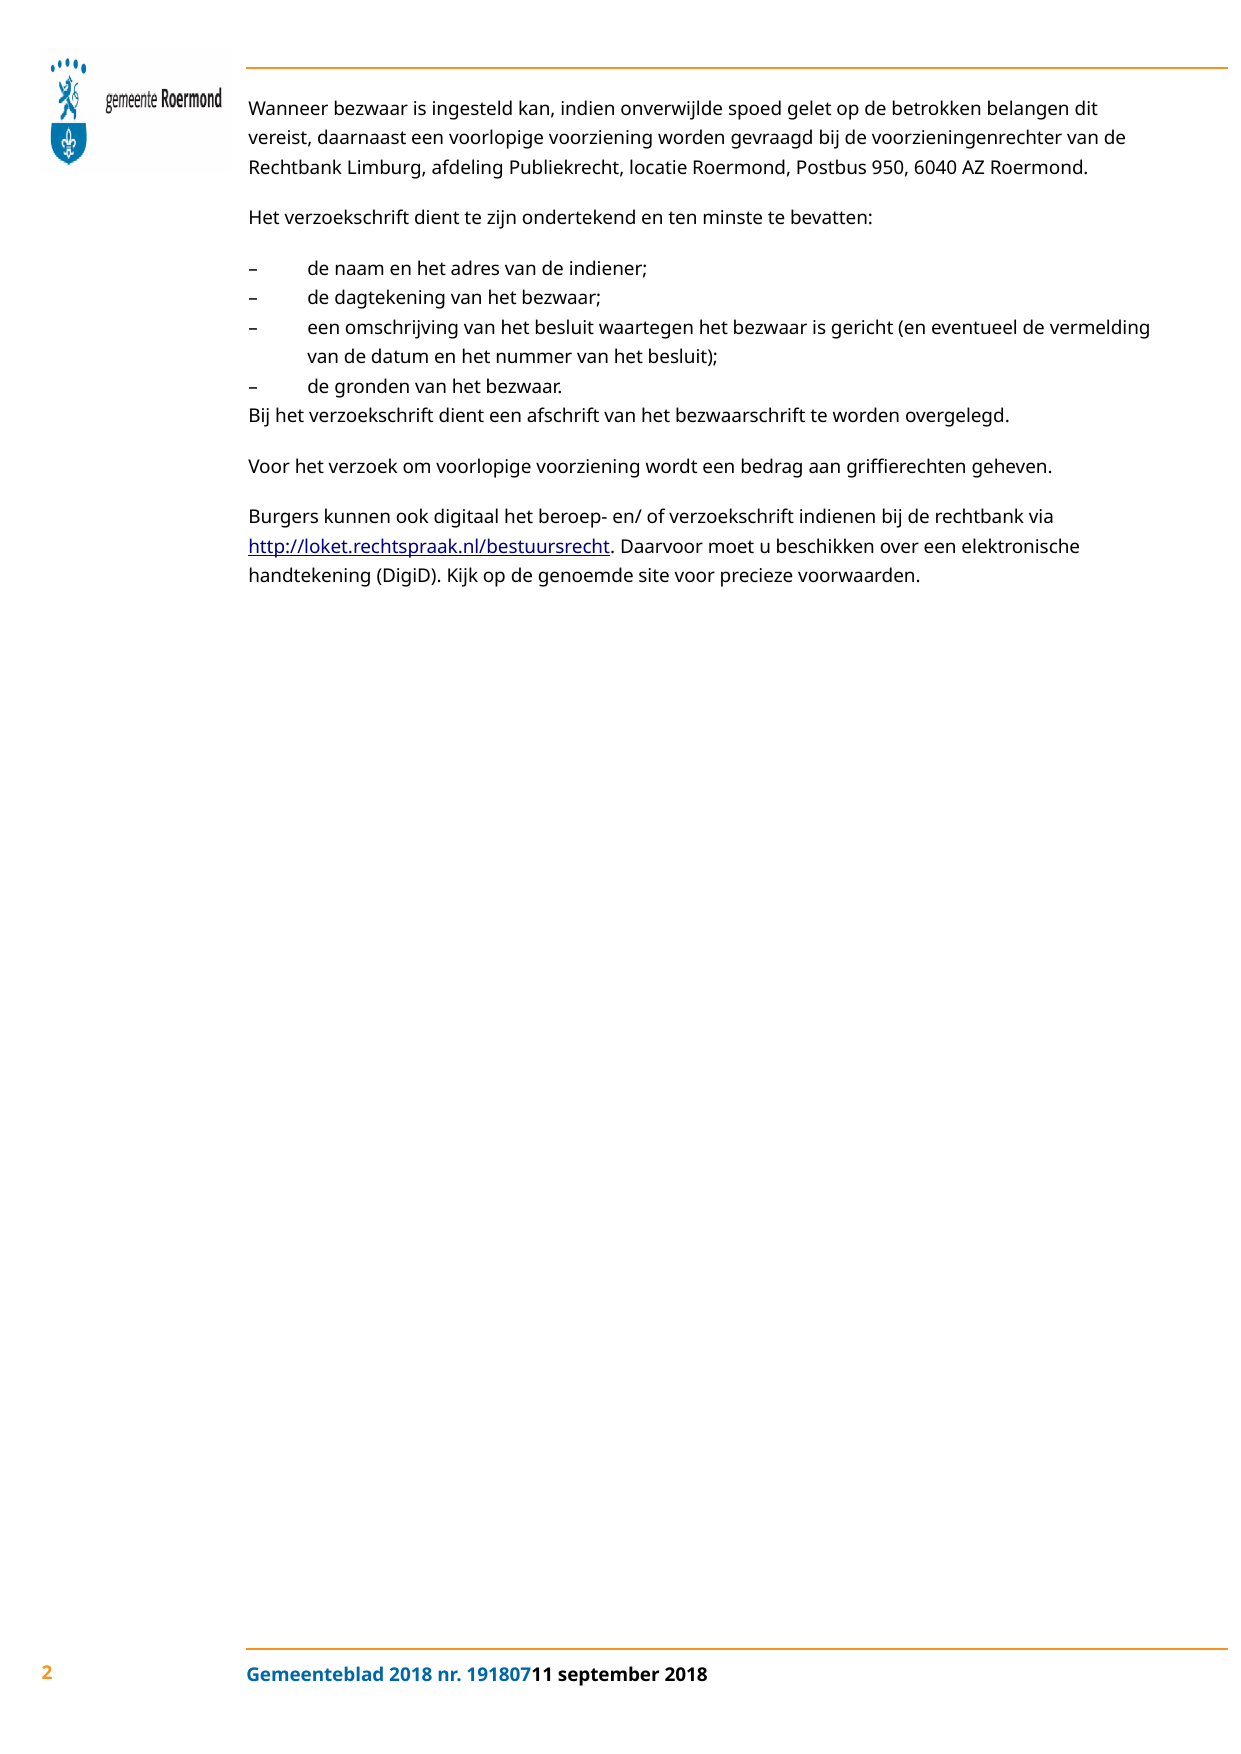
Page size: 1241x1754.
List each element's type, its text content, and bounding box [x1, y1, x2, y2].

text Burgers kunnen ook digitaal het beroep- en/ of verzoekschrift indienen bij de rechtbank via http://loket.rechtspraak.nl/bestuursrecht. Daarvoor moet u beschikken over een elektronische handtekening (DigiD). Kijk op de genoemde site voor precieze voorwaarden. [248, 503, 1152, 588]
text Het verzoekschrift dient te zijn ondertekend en ten minste te bevatten: [248, 204, 1152, 230]
list de gronden van het bezwaar. [248, 373, 1152, 399]
text Bij het verzoekschrift dient een afschrift van het bezwaarschrift te worden overgelegd. [248, 403, 1152, 428]
picture [41, 47, 231, 172]
text Wanneer bezwaar is ingesteld kan, indien onverwijlde spoed gelet op de betrokken belangen dit vereist, daarnaast een voorlopige voorziening worden gevraagd bij de voorzieningenrechter van de Rechtbank Limburg, afdeling Publiekrecht, locatie Roermond, Postbus 950, 6040 AZ Roermond. [248, 95, 1152, 180]
list de naam en het adres van de indiener; [248, 255, 1152, 281]
list een omschrijving van het besluit waartegen het bezwaar is gericht (en eventueel de vermelding van de datum en het nummer van het besluit); [248, 314, 1152, 369]
text Voor het verzoek om voorlopige voorziening wordt een bedrag aan griffierechten geheven. [248, 453, 1152, 479]
list de dagtekening van het bezwaar; [248, 284, 1152, 310]
